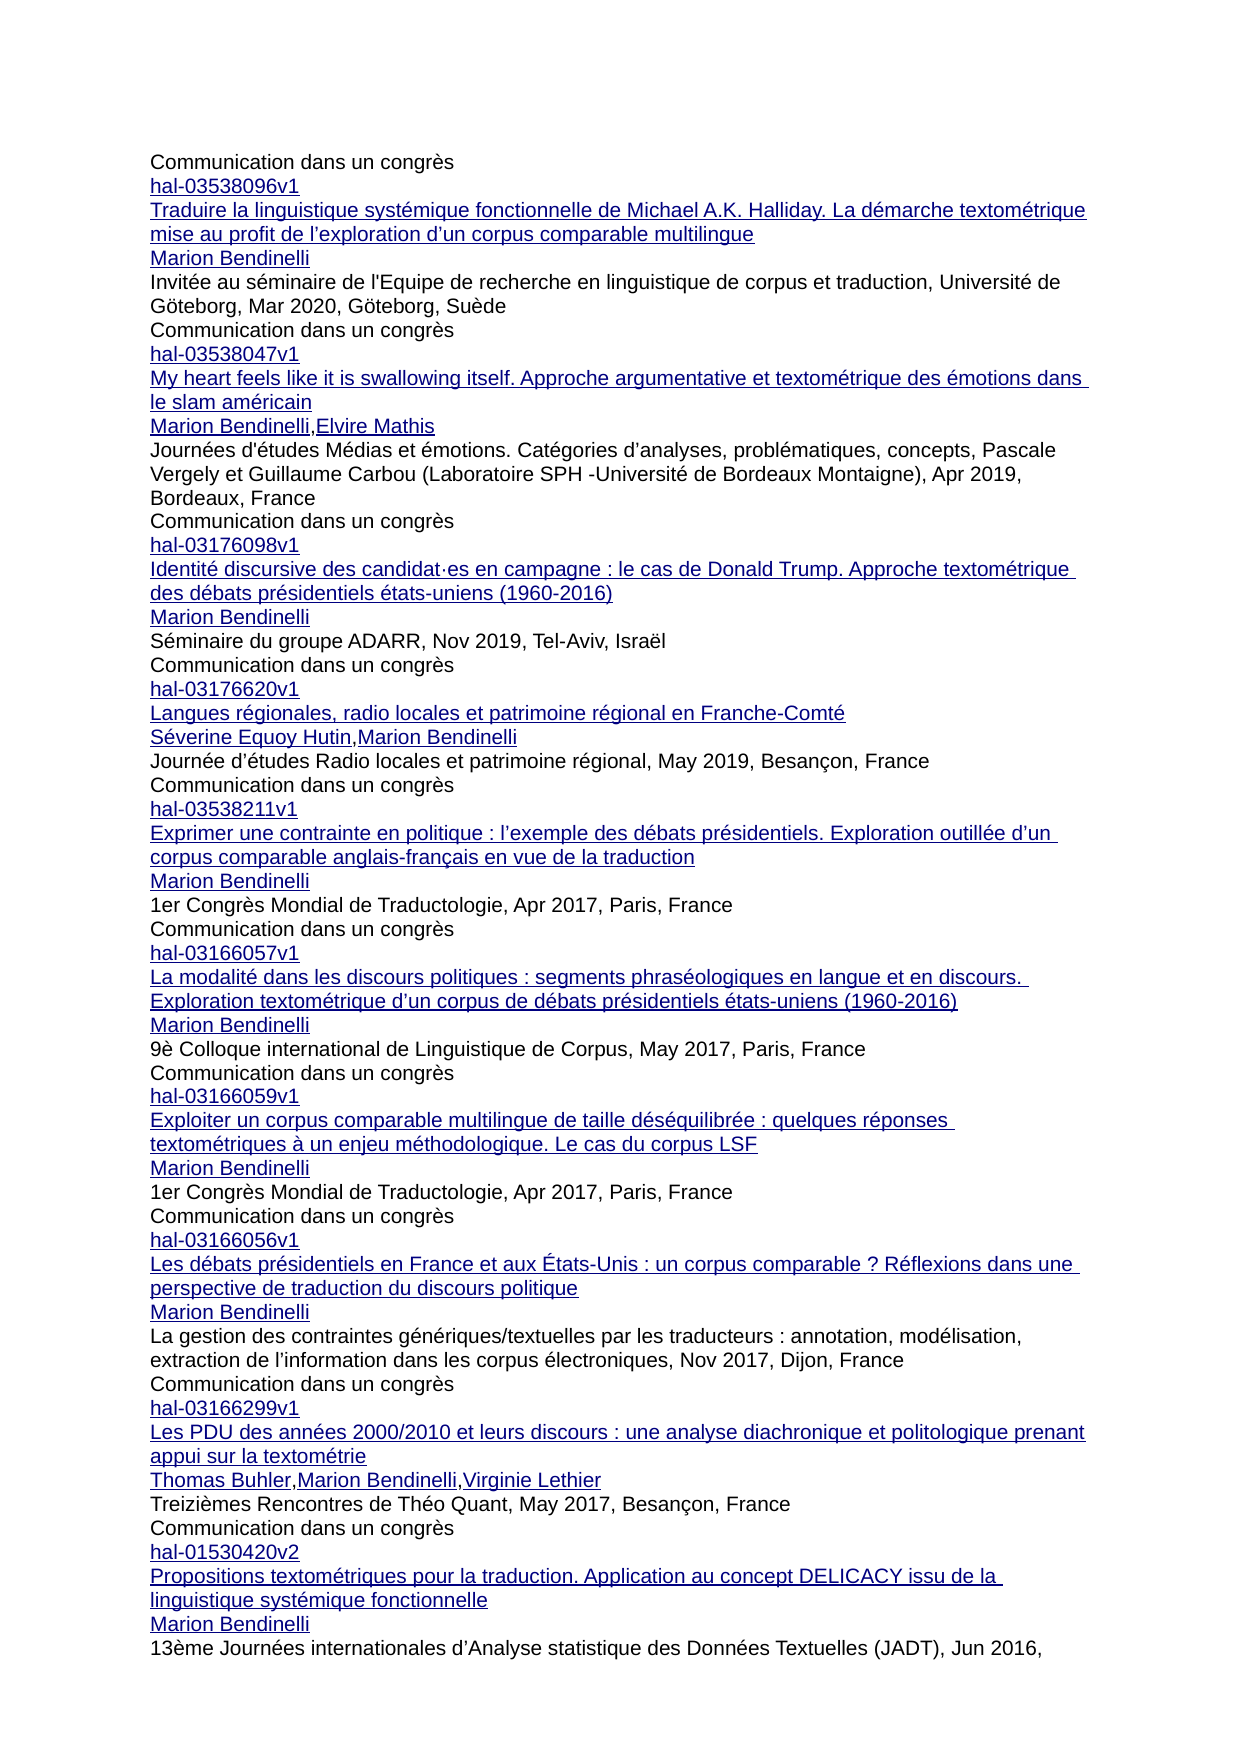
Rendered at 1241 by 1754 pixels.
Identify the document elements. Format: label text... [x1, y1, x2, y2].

table_cell Les débats présidentiels en France et aux États-Unis : un corpus comparable ? Réflexions dans une perspective de traduction du discours politique Marion Bendinelli La gestion des contraintes génériques/textuelles par les traducteurs : annotation, modélisation, extraction de l’information dans les corpus électroniques, Nov 2017, Dijon, France Communication dans un congrès hal-03166299v1 [150, 1252, 1090, 1420]
table_cell My heart feels like it is swallowing itself. Approche argumentative et textométrique des émotions dans le slam américain Marion Bendinelli,Elvire Mathis Journées d'études Médias et émotions. Catégories d’analyses, problématiques, concepts, Pascale Vergely et Guillaume Carbou (Laboratoire SPH -Université de Bordeaux Montaigne), Apr 2019, Bordeaux, France Communication dans un congrès hal-03176098v1 [150, 366, 1090, 557]
table_cell Traduire la linguistique systémique fonctionnelle de Michael A.K. Halliday. La démarche textométrique mise au profit de l’exploration d’un corpus comparable multilingue Marion Bendinelli Invitée au séminaire de l'Equipe de recherche en linguistique de corpus et traduction, Université de Göteborg, Mar 2020, Göteborg, Suède Communication dans un congrès hal-03538047v1 [150, 198, 1090, 366]
table_cell Exploiter un corpus comparable multilingue de taille déséquilibrée : quelques réponses textométriques à un enjeu méthodologique. Le cas du corpus LSF Marion Bendinelli 1er Congrès Mondial de Traductologie, Apr 2017, Paris, France Communication dans un congrès hal-03166056v1 [150, 1108, 1090, 1252]
table_cell La modalité dans les discours politiques : segments phraséologiques en langue et en discours. Exploration textométrique d’un corpus de débats présidentiels états-uniens (1960-2016) Marion Bendinelli 9è Colloque international de Linguistique de Corpus, May 2017, Paris, France Communication dans un congrès hal-03166059v1 [150, 965, 1090, 1108]
table_cell Exprimer une contrainte en politique : l’exemple des débats présidentiels. Exploration outillée d’un corpus comparable anglais-français en vue de la traduction Marion Bendinelli 1er Congrès Mondial de Traductologie, Apr 2017, Paris, France Communication dans un congrès hal-03166057v1 [150, 821, 1090, 964]
table_cell Les PDU des années 2000/2010 et leurs discours : une analyse diachronique et politologique prenant appui sur la textométrie Thomas Buhler,Marion Bendinelli,Virginie Lethier Treizièmes Rencontres de Théo Quant, May 2017, Besançon, France Communication dans un congrès hal-01530420v2 [150, 1420, 1090, 1563]
table_cell Identité discursive des candidat·es en campagne : le cas de Donald Trump. Approche textométrique des débats présidentiels états-uniens (1960-2016) Marion Bendinelli Séminaire du groupe ADARR, Nov 2019, Tel-Aviv, Israël Communication dans un congrès hal-03176620v1 [150, 557, 1090, 701]
table_cell Propositions textométriques pour la traduction. Application au concept DELICACY issu de la linguistique systémique fonctionnelle Marion Bendinelli 13ème Journées internationales d’Analyse statistique des Données Textuelles (JADT), Jun 2016, [150, 1564, 1090, 1659]
table_cell Communication dans un congrès hal-03538096v1 [150, 150, 1090, 198]
table_cell Langues régionales, radio locales et patrimoine régional en Franche-Comté Séverine Equoy Hutin,Marion Bendinelli Journée d’études Radio locales et patrimoine régional, May 2019, Besançon, France Communication dans un congrès hal-03538211v1 [150, 701, 1090, 821]
